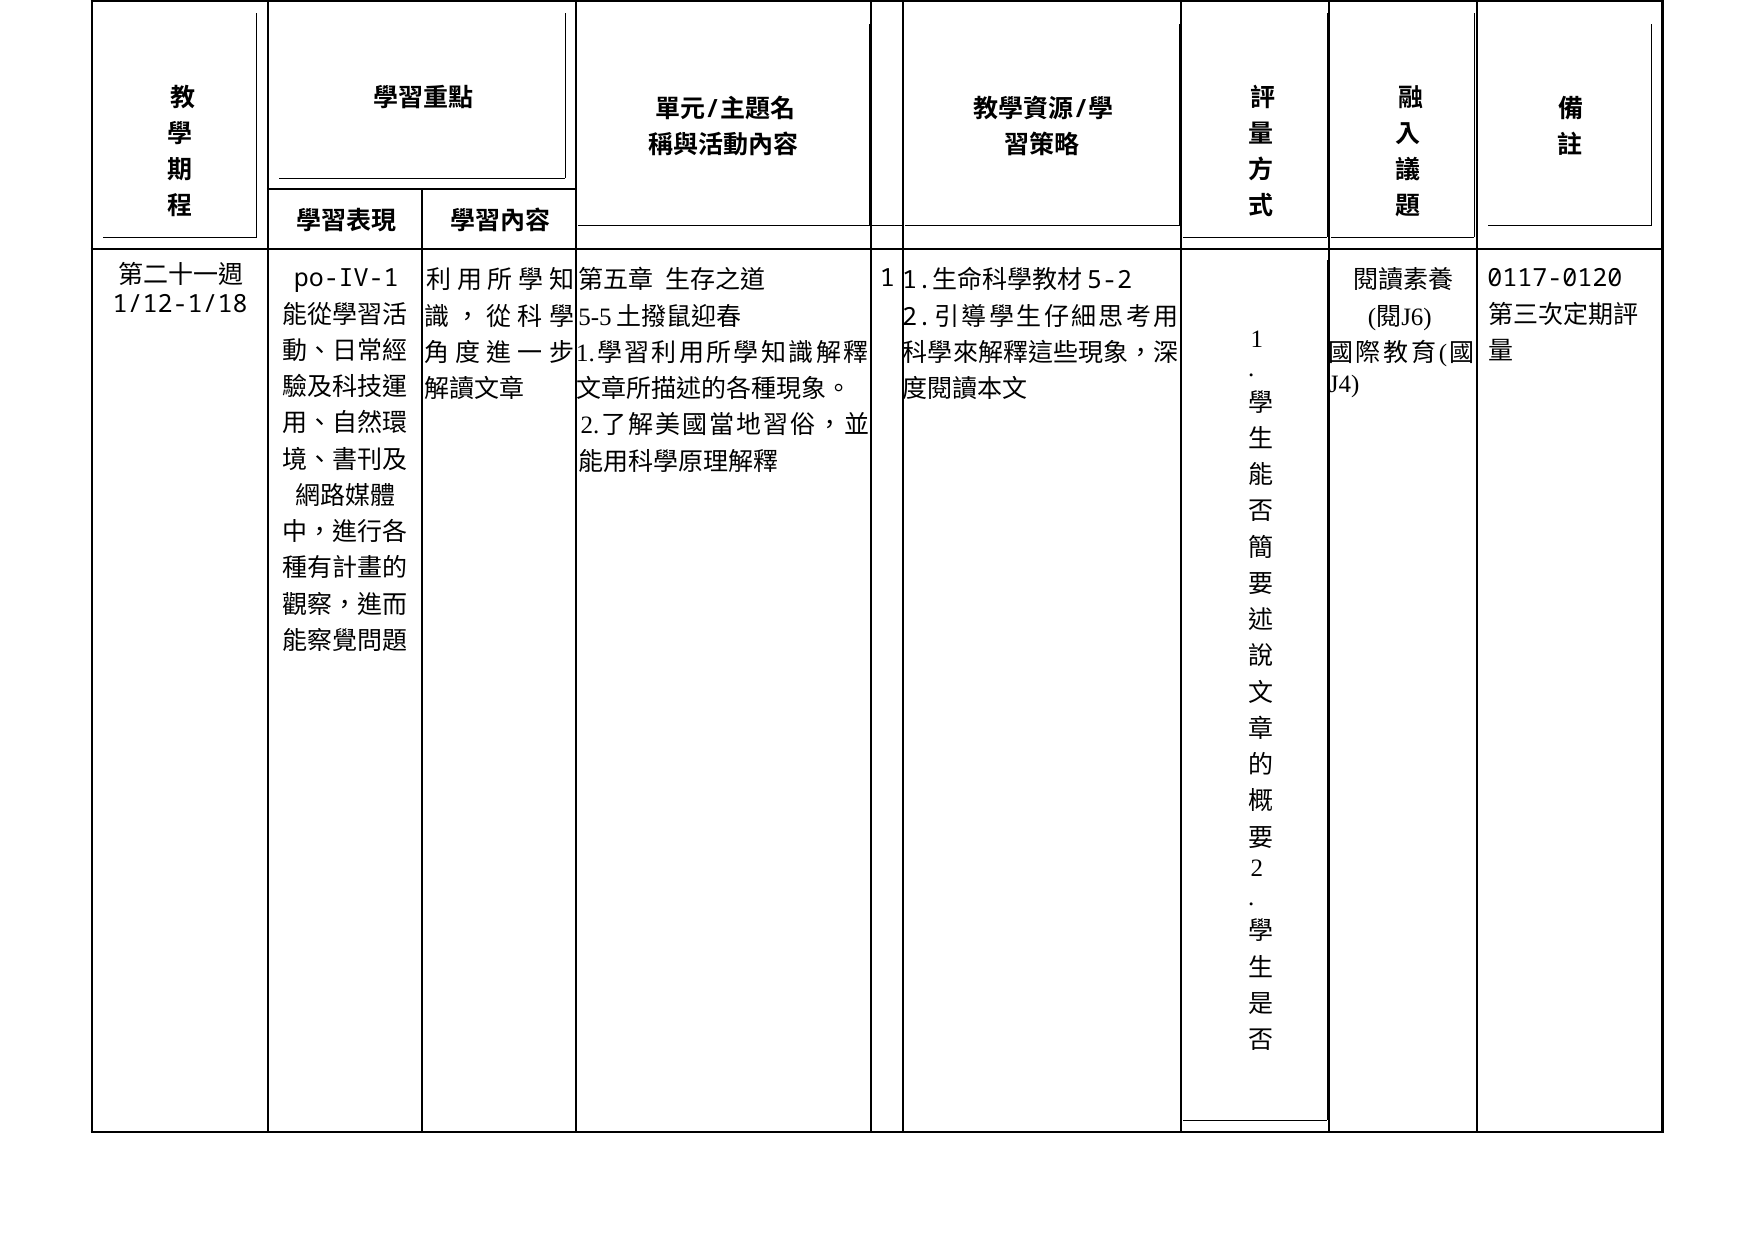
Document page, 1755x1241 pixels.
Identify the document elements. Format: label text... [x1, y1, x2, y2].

table_header 教學資源/學習策略 [904, 2, 1180, 247]
table_cell 1.學生能否簡要述說文章的概要 2.學生是否 [1182, 250, 1328, 1131]
table_cell 第五章 生存之道 5-5土撥鼠迎春 1.學習利用所學知識解釋文章所描述的各種現象。 2.了解美國當地習俗，並能用科學原理解釋 [577, 250, 870, 1131]
table_header 教學期程 [93, 2, 267, 247]
table_header 節數 [872, 226, 902, 247]
table_header 節數 [872, 2, 902, 225]
table_header 備註 [1478, 2, 1661, 247]
table_cell 學習表現 [269, 190, 421, 247]
table_cell 學習內容 [423, 190, 575, 247]
table_header 評量方式 [1182, 2, 1328, 247]
table_cell po-IV-1能從學習活動、日常經驗及科技運用、自然環境、書刊及網路媒體中，進行各種有計畫的觀察，進而能察覺問題 [269, 250, 421, 1131]
table_cell 0117-0120第三次定期評量 [1478, 250, 1661, 1131]
table_header 單元/主題名稱與活動內容 [577, 2, 870, 247]
table_cell 利用所學知識，從科學角度進一步解讀文章 [423, 250, 575, 1131]
table_cell 1 [872, 250, 902, 1131]
table_header 學習重點 [269, 2, 575, 188]
table_cell 1.生命科學教材5-2 2.引導學生仔細思考用科學來解釋這些現象，深度閱讀本文 [904, 250, 1180, 1131]
table_cell 第二十一週1/12-1/18 [93, 250, 267, 1131]
table_header 融入議題 [1330, 2, 1476, 247]
table_cell 閱讀素養 (閱J6) 國際教育(國J4) [1330, 250, 1476, 1131]
